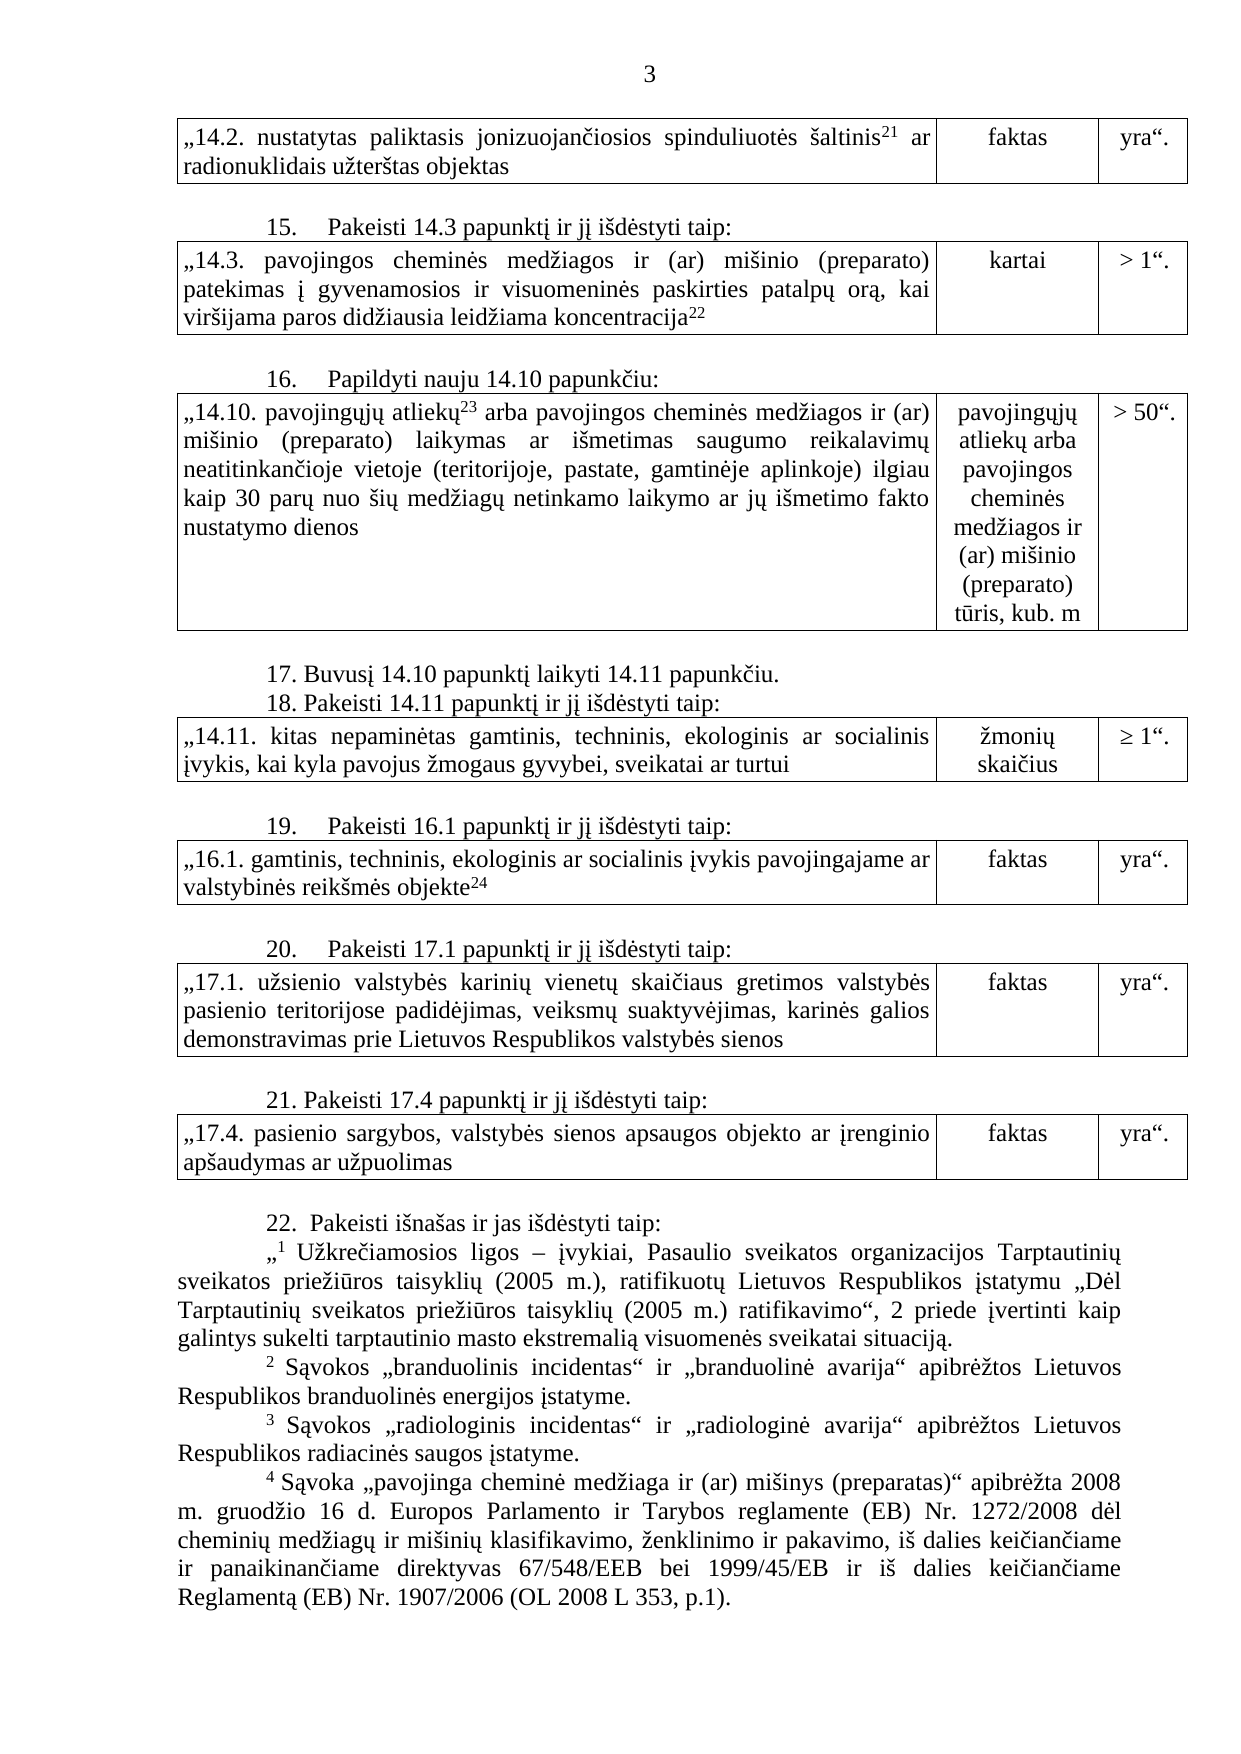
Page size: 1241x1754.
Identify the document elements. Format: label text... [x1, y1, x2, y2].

table_header „16.1. gamtinis, techninis, ekologinis ar socialinis įvykis pavojingajame ar valstybinės reikšmės objekte24 [178, 841, 936, 904]
text 3 Sąvokos „radiologinis incidentas“ ir „radiologinė avarija“ apibrėžtos Lietuvos Respublikos radiacinės saugos įstatyme. [177, 1410, 1122, 1467]
table_header > 50“. [1099, 394, 1187, 629]
table_header yra“. [1099, 964, 1187, 1056]
table_header faktas [937, 1115, 1098, 1179]
table_header pavojingųjų atliekų arba pavojingos cheminės medžiagos ir (ar) mišinio (preparato) tūris, kub. m [937, 394, 1098, 629]
text 2 Sąvokos „branduolinis incidentas“ ir „branduolinė avarija“ apibrėžtos Lietuvos Respublikos branduolinės energijos įstatyme. [177, 1352, 1122, 1410]
table_header yra“. [1099, 119, 1187, 182]
table_header „14.10. pavojingųjų atliekų23 arba pavojingos cheminės medžiagos ir (ar) mišinio (preparato) laikymas ar išmetimas saugumo reikalavimų neatitinkančioje vietoje (teritorijoje, pastate, gamtinėje aplinkoje) ilgiau kaip 30 parų nuo šių medžiagų netinkamo laikymo ar jų išmetimo fakto nustatymo dienos [178, 394, 936, 629]
table_header > 1“. [1099, 242, 1187, 334]
table_header ≥ 1“. [1099, 718, 1187, 781]
table_header „14.2. nustatytas paliktasis jonizuojančiosios spinduliuotės šaltinis21 ar radionuklidais užterštas objektas [178, 119, 936, 182]
table_header yra“. [1099, 841, 1187, 904]
text 17. Buvusį 14.10 papunktį laikyti 14.11 papunkčiu. [177, 659, 1122, 688]
text 22. Pakeisti išnašas ir jas išdėstyti taip: [177, 1208, 1122, 1237]
text 4 Sąvoka „pavojinga cheminė medžiaga ir (ar) mišinys (preparatas)“ apibrėžta 2008 m. gruodžio 16 d. Europos Parlamento ir Tarybos reglamente (EB) Nr. 1272/2008 dėl cheminių medžiagų ir mišinių klasifikavimo, ženklinimo ir pakavimo, iš dalies keičiančiame ir panaikinančiame direktyvas 67/548/EEB bei 1999/45/EB ir iš dalies keičiančiame Reglamentą (EB) Nr. 1907/2006 (OL 2008 L 353, p.1). [177, 1467, 1122, 1611]
text 18. Pakeisti 14.11 papunktį ir jį išdėstyti taip: [177, 688, 1122, 717]
table_header kartai [937, 242, 1098, 334]
table_header „17.1. užsienio valstybės karinių vienetų skaičiaus gretimos valstybės pasienio teritorijose padidėjimas, veiksmų suaktyvėjimas, karinės galios demonstravimas prie Lietuvos Respublikos valstybės sienos [178, 964, 936, 1056]
text 19. Pakeisti 16.1 papunktį ir jį išdėstyti taip: [177, 811, 1122, 840]
text 21. Pakeisti 17.4 papunktį ir jį išdėstyti taip: [177, 1086, 1122, 1114]
table_header „14.3. pavojingos cheminės medžiagos ir (ar) mišinio (preparato) patekimas į gyvenamosios ir visuomeninės paskirties patalpų orą, kai viršijama paros didžiausia leidžiama koncentracija22 [178, 242, 936, 334]
table_header faktas [937, 964, 1098, 1056]
text 16. Papildyti nauju 14.10 papunkčiu: [177, 364, 1122, 393]
table_header faktas [937, 119, 1098, 182]
text 20. Pakeisti 17.1 papunktį ir jį išdėstyti taip: [177, 934, 1122, 963]
table_header žmonių skaičius [937, 718, 1098, 781]
table_header yra“. [1099, 1115, 1187, 1179]
table_header „14.11. kitas nepaminėtas gamtinis, techninis, ekologinis ar socialinis įvykis, kai kyla pavojus žmogaus gyvybei, sveikatai ar turtui [178, 718, 936, 781]
table_header „17.4. pasienio sargybos, valstybės sienos apsaugos objekto ar įrenginio apšaudymas ar užpuolimas [178, 1115, 936, 1179]
text „1 Užkrečiamosios ligos – įvykiai, Pasaulio sveikatos organizacijos Tarptautinių sveikatos priežiūros taisyklių (2005 m.), ratifikuotų Lietuvos Respublikos įstatymu „Dėl Tarptautinių sveikatos priežiūros taisyklių (2005 m.) ratifikavimo“, 2 priede įvertinti kaip galintys sukelti tarptautinio masto ekstremalią visuomenės sveikatai situaciją. [177, 1237, 1122, 1352]
text 15. Pakeisti 14.3 papunktį ir jį išdėstyti taip: [177, 212, 1122, 241]
table_header faktas [937, 841, 1098, 904]
